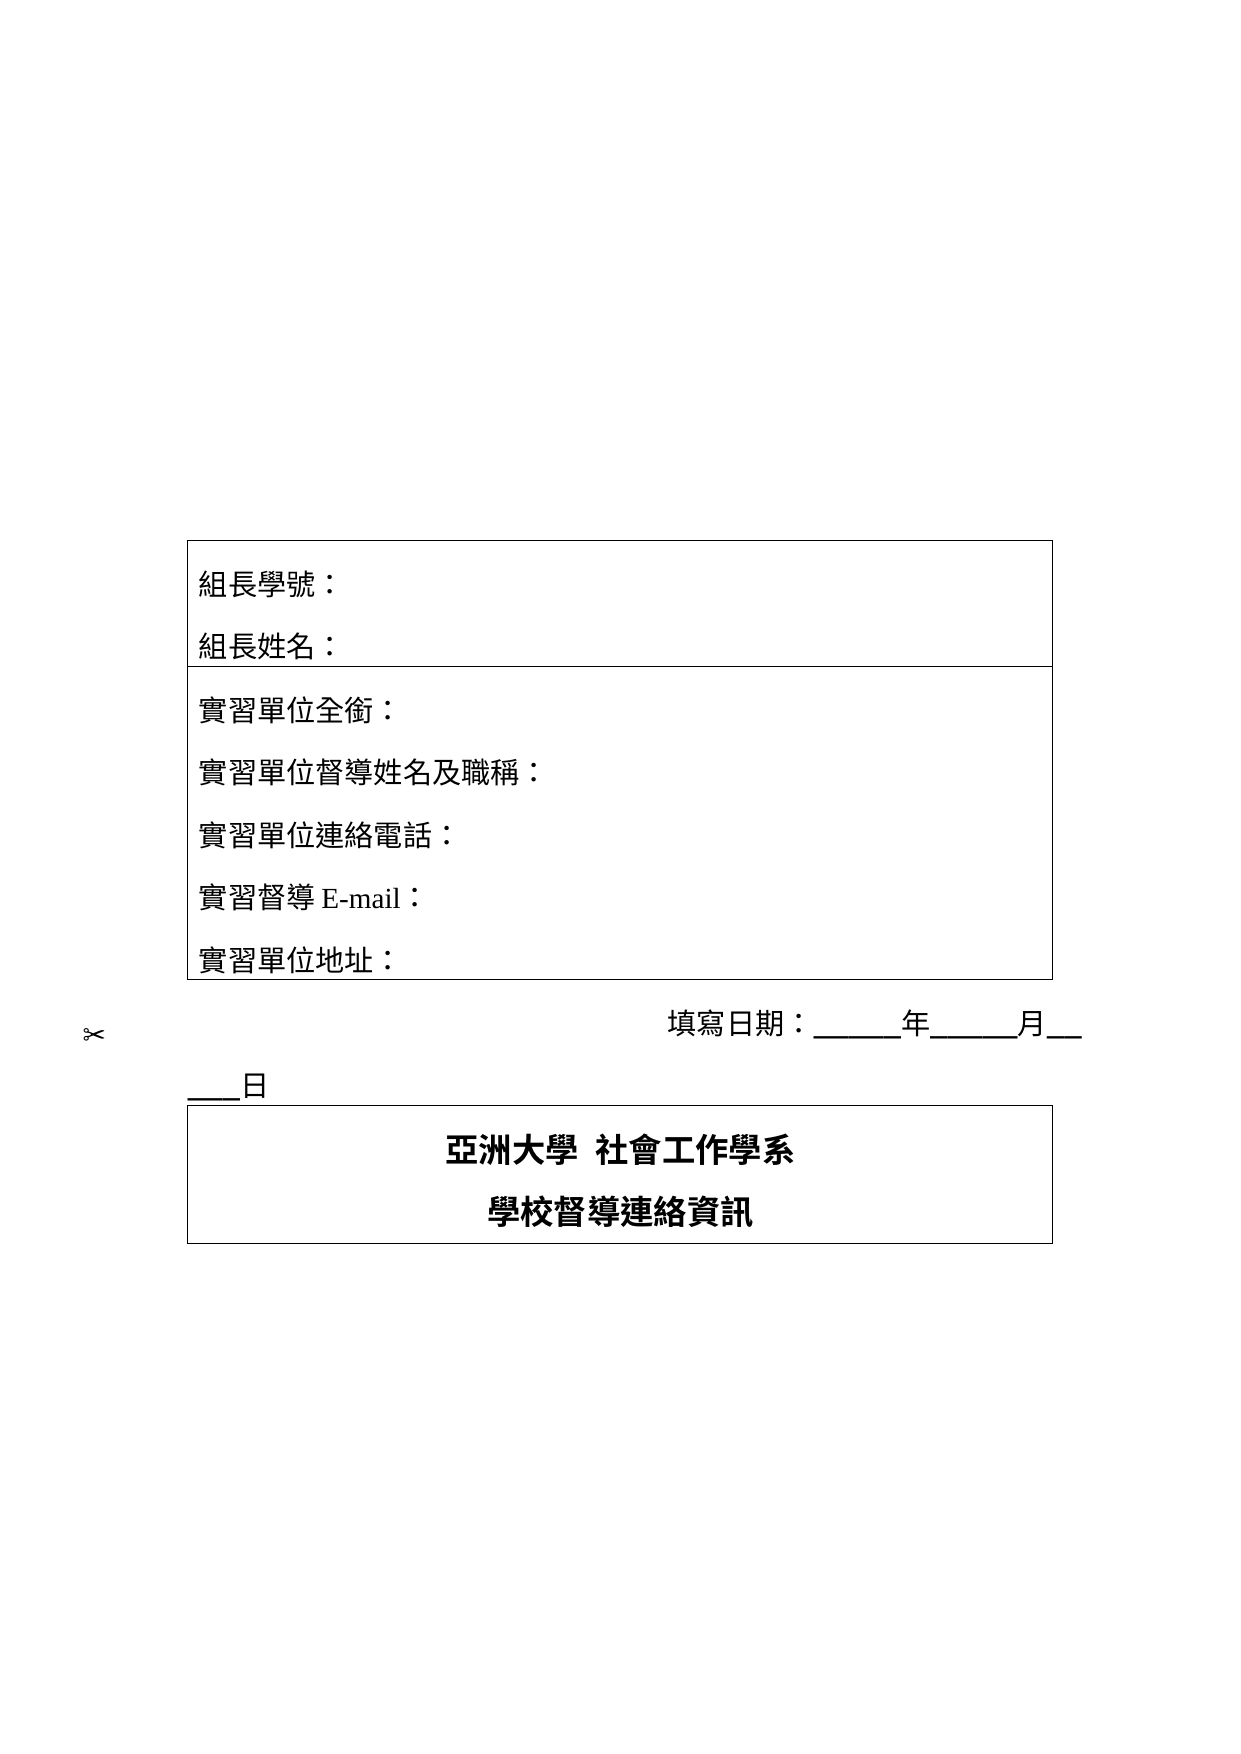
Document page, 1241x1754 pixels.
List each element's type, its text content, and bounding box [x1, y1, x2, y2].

text ✂ [83, 1007, 120, 1058]
table_header 組長學號： 組長姓名： [188, 541, 1052, 666]
table_cell 實習單位全銜： 實習單位督導姓名及職稱： 實習單位連絡電話： 實習督導E-mail： 實習單位地址： [188, 667, 1052, 979]
text 填寫日期：_____年_____月_____日 [187, 980, 1082, 1105]
table_header 亞洲大學 社會工作學系 學校督導連絡資訊 [188, 1106, 1052, 1242]
text [68, 1000, 135, 1101]
